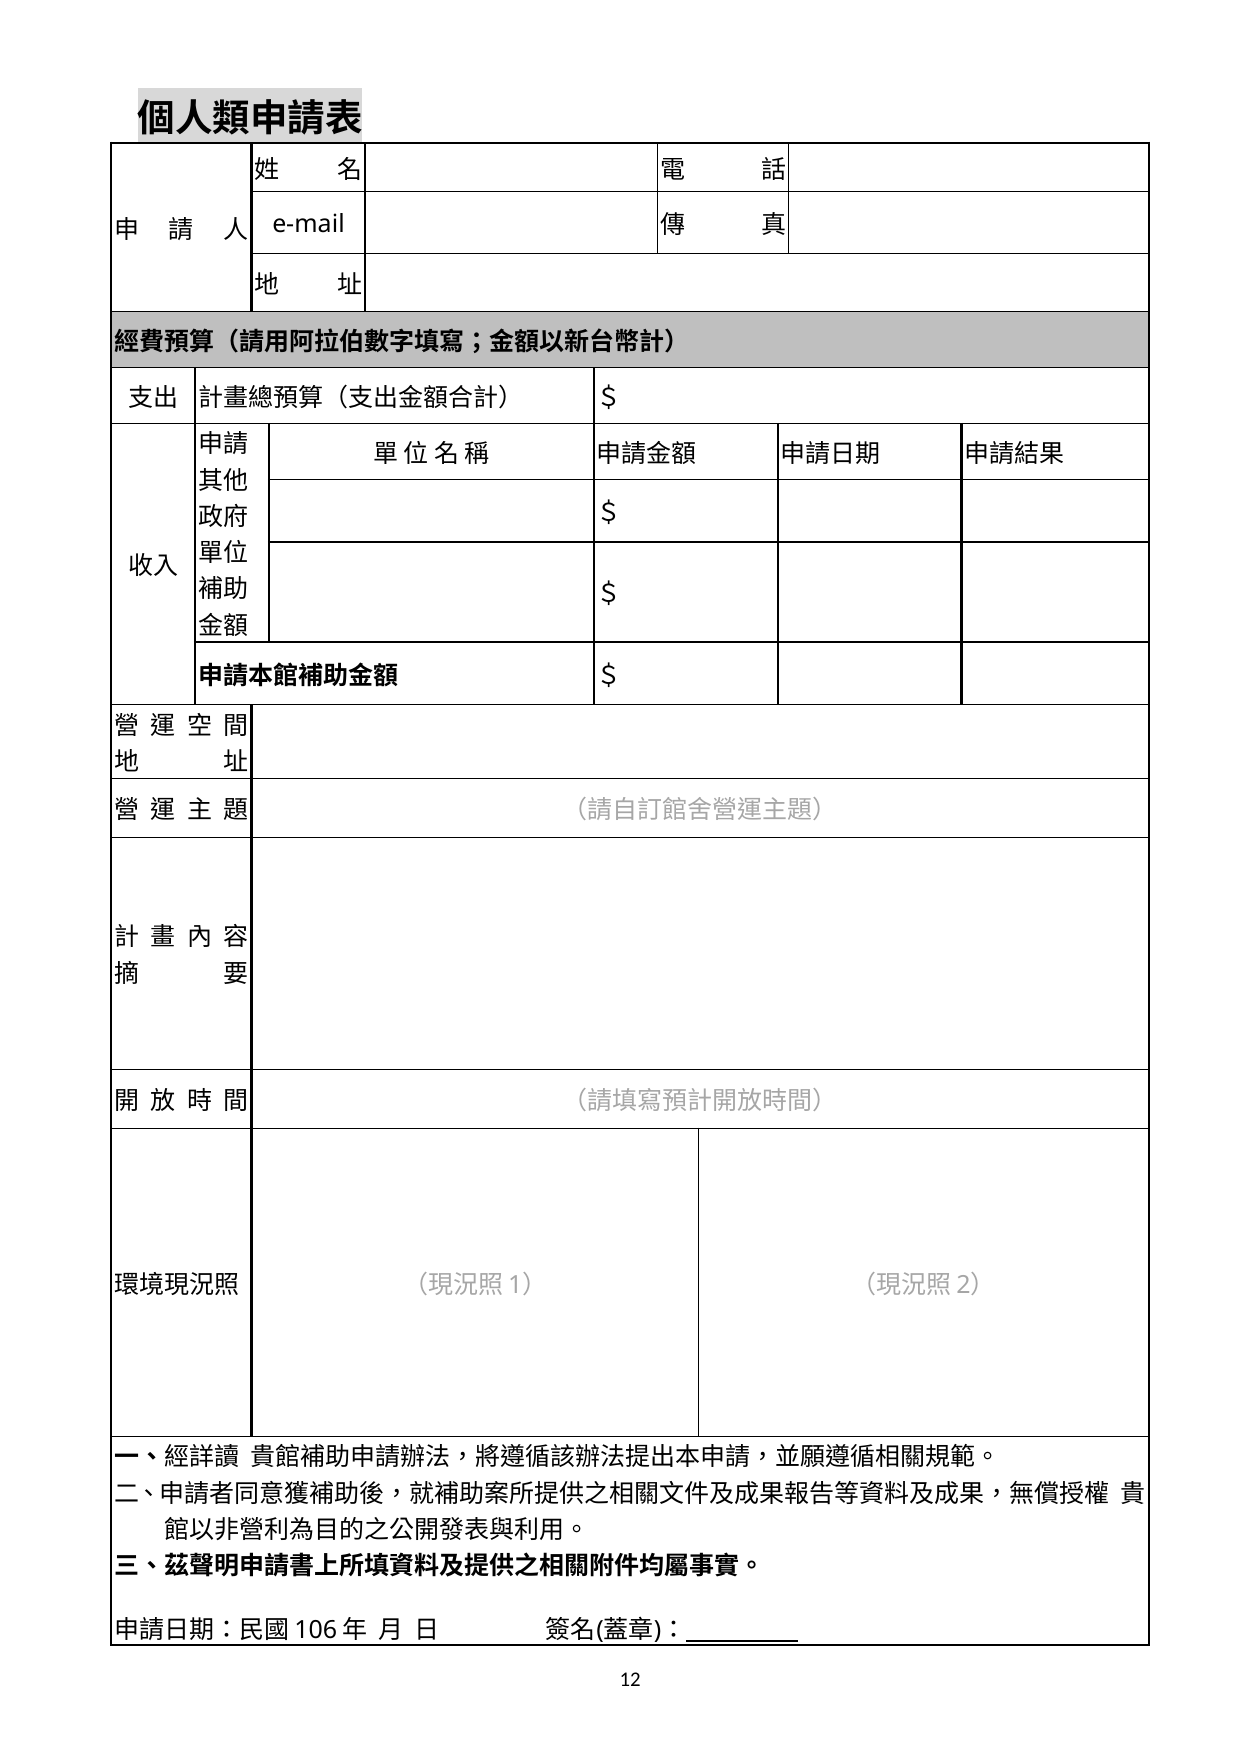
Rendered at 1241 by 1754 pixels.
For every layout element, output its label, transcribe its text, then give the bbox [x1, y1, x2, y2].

table_cell 一、經詳讀 貴館補助申請辦法，將遵循該辦法提出本申請，並願遵循相關規範。 二、申請者同意獲補助後，就補助案所提供之相關文件及成果報告等資料及成果，無償授權 貴館以非營利為目的之公開發表與利用。 三、茲聲明申請書上所填資料及提供之相關附件均屬事實。 申請日期：民國106年 月 日 簽名(蓋章)： [112, 1437, 1148, 1644]
table_cell 地址 [253, 254, 364, 311]
table_header 姓名 [253, 144, 364, 191]
table_cell ＄ [595, 643, 777, 704]
table_cell 計畫總預算（支出金額合計） [196, 368, 593, 423]
table_cell [779, 480, 960, 541]
table_cell 環境現況照 [112, 1129, 250, 1436]
table_cell 傳真 [658, 192, 788, 253]
table_cell 申請日期 [779, 424, 960, 479]
table_cell e-mail [253, 192, 364, 253]
table_cell [270, 480, 593, 541]
table_cell [963, 643, 1148, 704]
table_cell [779, 643, 960, 704]
table_cell [779, 543, 960, 641]
table_cell 經費預算（請用阿拉伯數字填寫；金額以新台幣計） [112, 312, 1148, 367]
table_cell [253, 705, 1148, 778]
table_header [789, 144, 1148, 191]
table_cell 計畫內容 摘要 [112, 838, 250, 1068]
table_cell [270, 543, 593, 641]
table_cell 收入 [112, 424, 194, 704]
table_cell ＄ [595, 368, 1148, 423]
text 個人類申請表 [137, 87, 1122, 142]
table_cell 支出 [112, 368, 194, 423]
table_cell [366, 192, 657, 253]
table_cell 開放時間 [112, 1070, 250, 1128]
table_cell [789, 192, 1148, 253]
table_cell 單 位 名 稱 [270, 424, 593, 479]
table_cell 申請 其他 政府 單位 補助 金額 [196, 424, 268, 641]
table_header 申請人 [112, 144, 250, 311]
table_cell （請自訂館舍營運主題） [253, 779, 1148, 837]
table_cell ＄ [595, 543, 777, 641]
table_cell 申請本館補助金額 [196, 643, 593, 704]
table_cell [963, 480, 1148, 541]
table_cell （現況照1） [253, 1129, 698, 1436]
table_cell 申請金額 [595, 424, 777, 479]
table_cell [963, 543, 1148, 641]
table_cell [366, 254, 1148, 311]
table_header 電話 [658, 144, 788, 191]
table_cell 營運空間 地址 [112, 705, 250, 778]
table_cell （請填寫預計開放時間） [253, 1070, 1148, 1128]
table_cell 營運主題 [112, 779, 250, 837]
table_header [366, 144, 657, 191]
table_cell 申請結果 [963, 424, 1148, 479]
table_cell ＄ [595, 480, 777, 541]
table_cell [253, 838, 1148, 1068]
table_cell （現況照2） [699, 1129, 1148, 1436]
